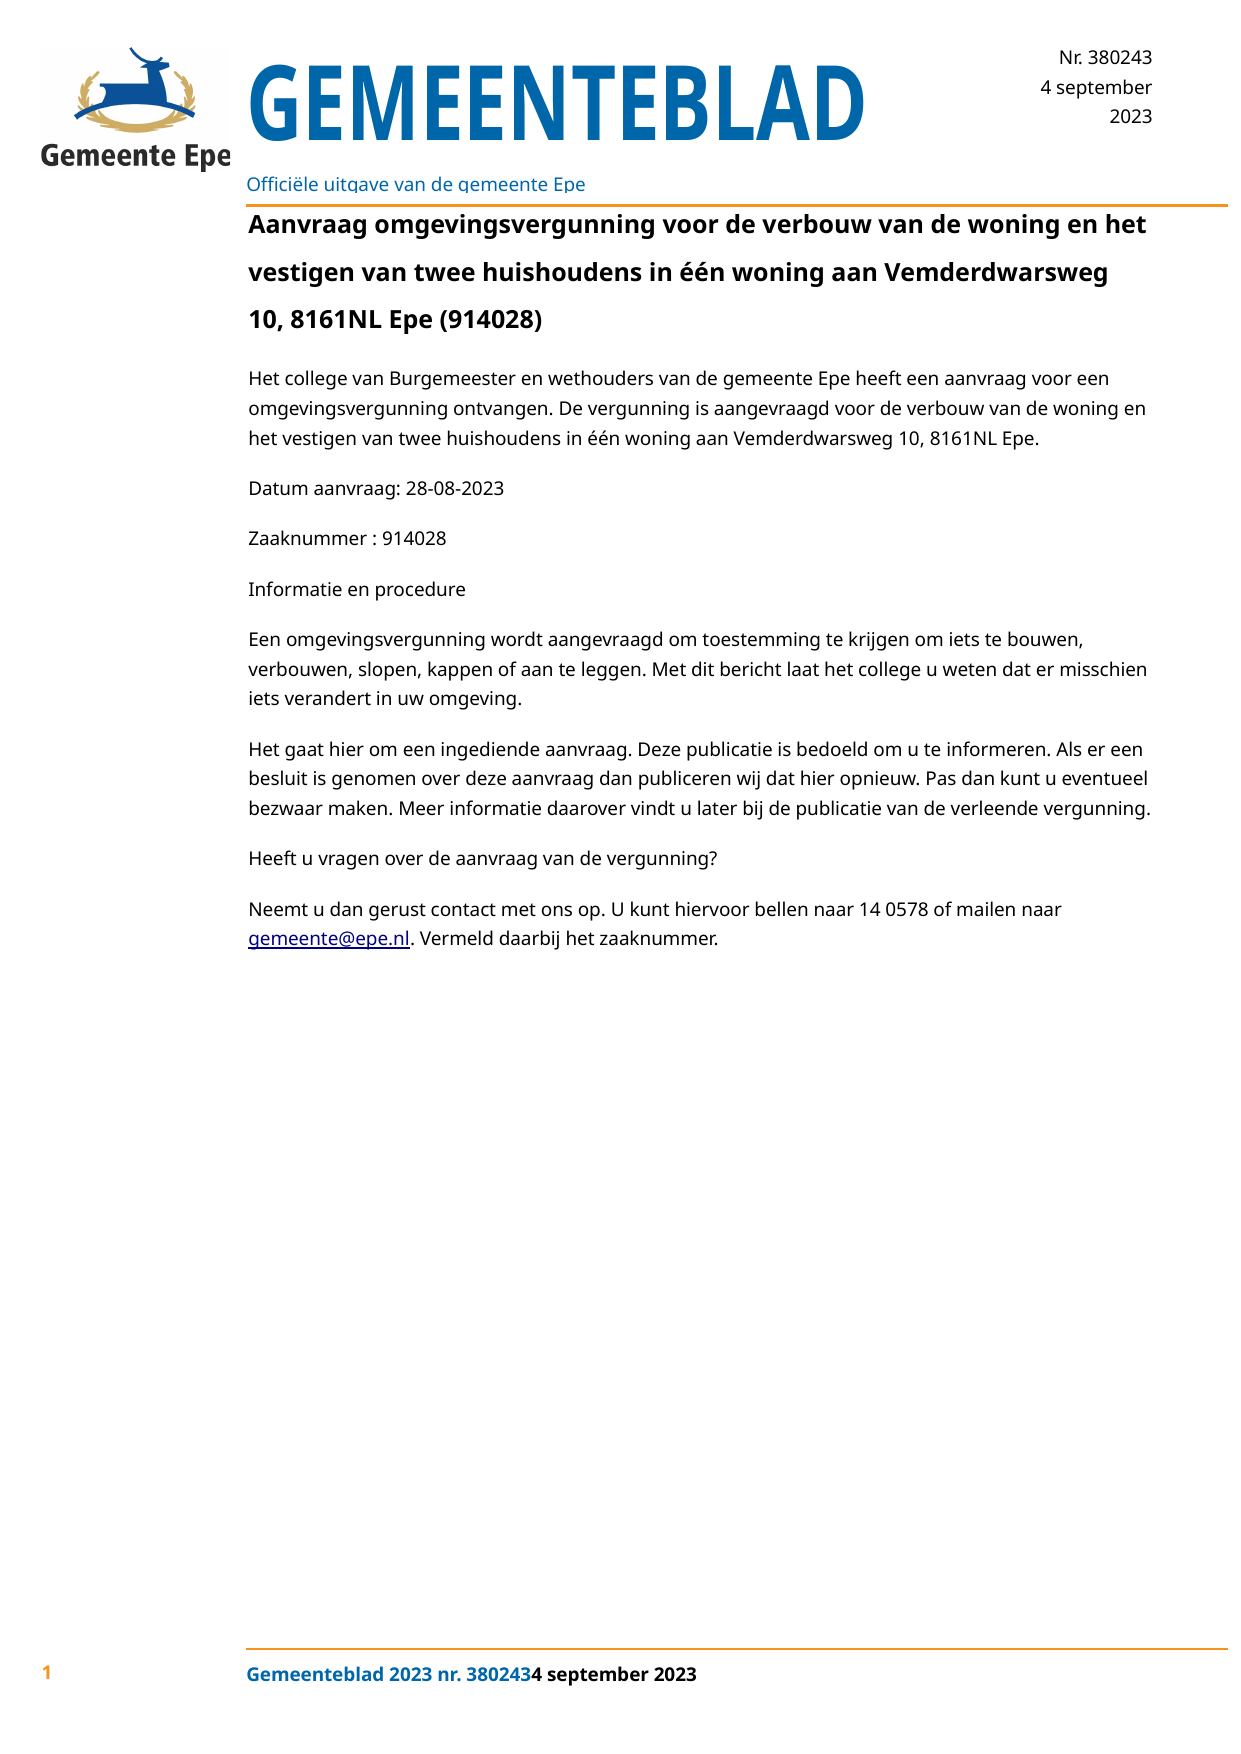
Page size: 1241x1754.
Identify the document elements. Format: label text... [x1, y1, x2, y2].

text Het college van Burgemeester en wethouders van de gemeente Epe heeft een aanvraag voor een omgevingsvergunning ontvangen. De vergunning is aangevraagd voor de verbouw van de woning en het vestigen van twee huishoudens in één woning aan Vemderdwarsweg 10, 8161NL Epe. [248, 366, 1152, 450]
picture [41, 47, 231, 172]
text Aanvraag omgevingsvergunning voor de verbouw van de woning en het vestigen van twee huishoudens in één woning aan Vemderdwarsweg 10, 8161NL Epe (914028) [248, 207, 1152, 336]
text Heeft u vragen over de aanvraag van de vergunning? [248, 846, 1152, 871]
text Een omgevingsvergunning wordt aangevraagd om toestemming te krijgen om iets te bouwen, verbouwen, slopen, kappen of aan te leggen. Met dit bericht laat het college u weten dat er misschien iets verandert in uw omgeving. [248, 626, 1152, 711]
text Zaaknummer : 914028 [248, 526, 1152, 551]
text Informatie en procedure [248, 576, 1152, 602]
text Het gaat hier om een ingediende aanvraag. Deze publicatie is bedoeld om u te informeren. Als er een besluit is genomen over deze aanvraag dan publiceren wij dat hier opnieuw. Pas dan kunt u eventueel bezwaar maken. Meer informatie daarover vindt u later bij de publicatie van de verleende vergunning. [248, 736, 1152, 821]
text Neemt u dan gerust contact met ons op. U kunt hiervoor bellen naar 14 0578 of mailen naar gemeente@epe.nl. Vermeld daarbij het zaaknummer. [248, 896, 1152, 951]
text Datum aanvraag: 28-08-2023 [248, 475, 1152, 501]
